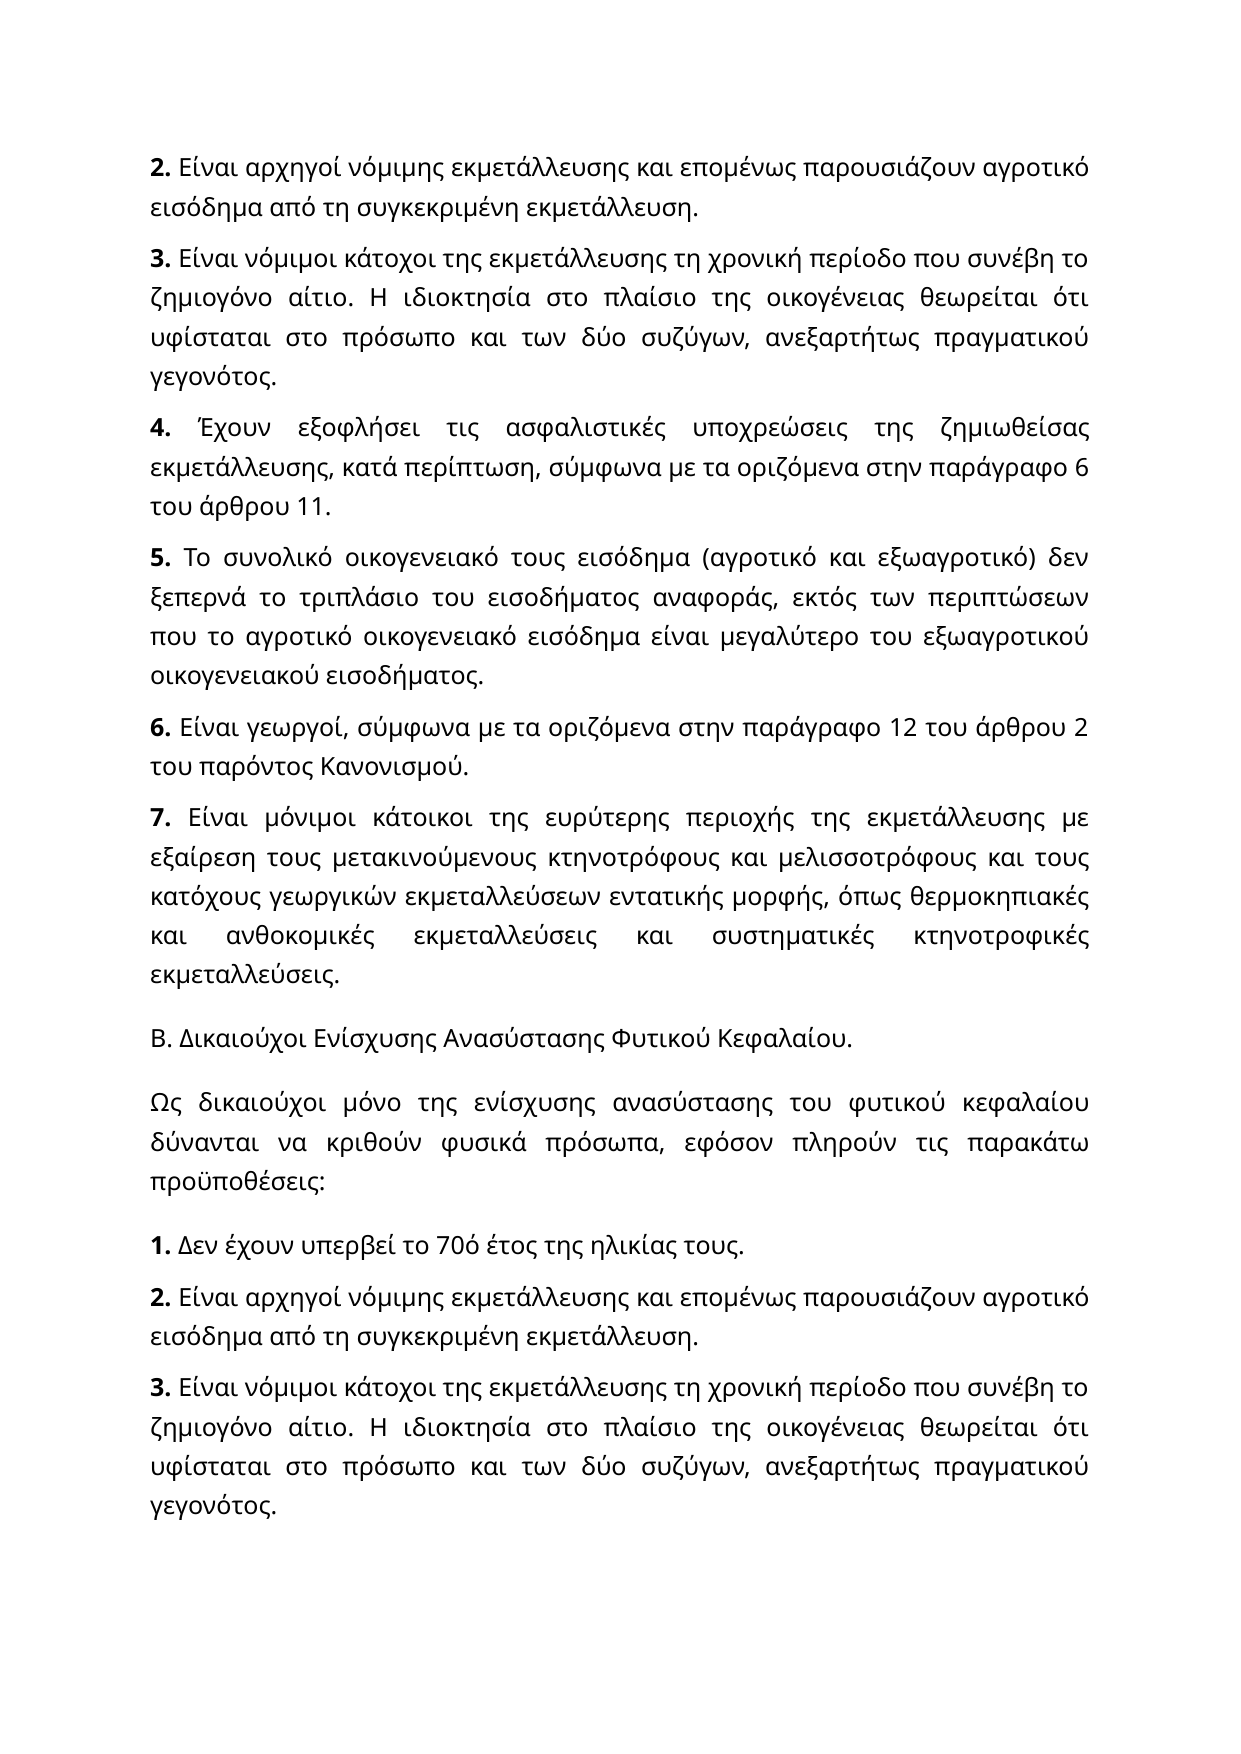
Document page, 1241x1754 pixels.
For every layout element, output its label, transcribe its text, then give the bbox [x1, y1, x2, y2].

text 5. Το συνολικό οικογενειακό τους εισόδημα (αγροτικό και εξωαγροτικό) δεν ξεπερνά το τριπλάσιο του εισοδήματος αναφοράς, εκτός των περιπτώσεων που το αγροτικό οικογενειακό εισόδημα είναι μεγαλύτερο του εξωαγροτικού οικογενειακού εισοδήματος. [150, 540, 1090, 692]
text Ως δικαιούχοι μόνο της ενίσχυσης ανασύστασης του φυτικού κεφαλαίου δύνανται να κριθούν φυσικά πρόσωπα, εφόσον πληρούν τις παρακάτω προϋποθέσεις: [150, 1085, 1090, 1197]
text 2. Είναι αρχηγοί νόμιμης εκμετάλλευσης και επομένως παρουσιάζουν αγροτικό εισόδημα από τη συγκεκριμένη εκμετάλλευση. [150, 1279, 1090, 1352]
text 1. Δεν έχουν υπερβεί το 70ό έτος της ηλικίας τους. [150, 1227, 1090, 1262]
text 3. Είναι νόμιμοι κάτοχοι της εκμετάλλευσης τη χρονική περίοδο που συνέβη το ζημιογόνο αίτιο. Η ιδιοκτησία στο πλαίσιο της οικογένειας θεωρείται ότι υφίσταται στο πρόσωπο και των δύο συζύγων, ανεξαρτήτως πραγματικού γεγονότος. [150, 1370, 1090, 1522]
text 7. Είναι μόνιμοι κάτοικοι της ευρύτερης περιοχής της εκμετάλλευσης με εξαίρεση τους μετακινούμενους κτηνοτρόφους και μελισσοτρόφους και τους κατόχους γεωργικών εκμεταλλεύσεων εντατικής μορφής, όπως θερμοκηπιακές και ανθοκομικές εκμεταλλεύσεις και συστηματικές κτηνοτροφικές εκμεταλλεύσεις. [150, 800, 1090, 991]
text 3. Είναι νόμιμοι κάτοχοι της εκμετάλλευσης τη χρονική περίοδο που συνέβη το ζημιογόνο αίτιο. Η ιδιοκτησία στο πλαίσιο της οικογένειας θεωρείται ότι υφίσταται στο πρόσωπο και των δύο συζύγων, ανεξαρτήτως πραγματικού γεγονότος. [150, 241, 1090, 392]
text 6. Είναι γεωργοί, σύμφωνα με τα οριζόμενα στην παράγραφο 12 του άρθρου 2 του παρόντος Κανονισμού. [150, 709, 1090, 782]
text 4. Έχουν εξοφλήσει τις ασφαλιστικές υποχρεώσεις της ζημιωθείσας εκμετάλλευσης, κατά περίπτωση, σύμφωνα με τα οριζόμενα στην παράγραφο 6 του άρθρου 11. [150, 410, 1090, 522]
text 2. Είναι αρχηγοί νόμιμης εκμετάλλευσης και επομένως παρουσιάζουν αγροτικό εισόδημα από τη συγκεκριμένη εκμετάλλευση. [150, 150, 1090, 223]
text Β. Δικαιούχοι Ενίσχυσης Ανασύστασης Φυτικού Κεφαλαίου. [150, 1021, 1090, 1055]
